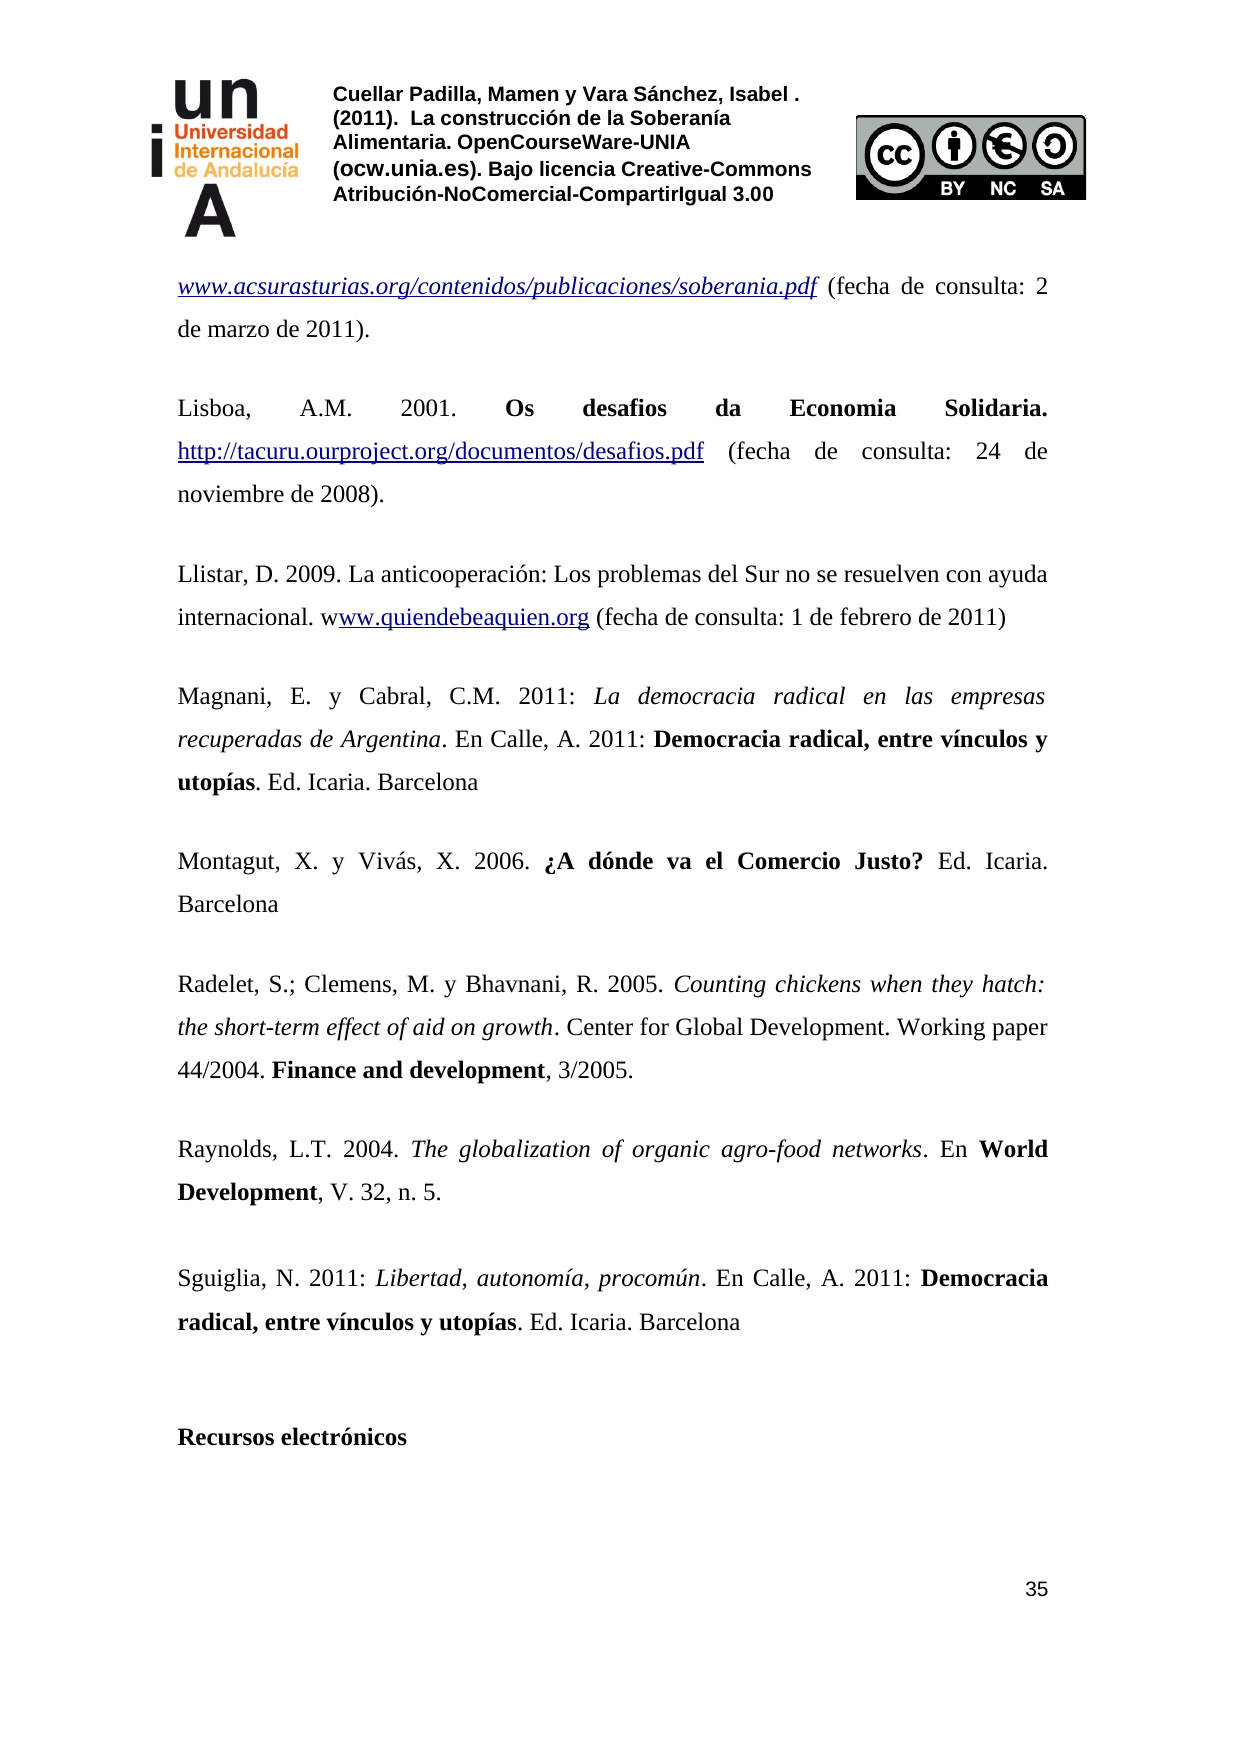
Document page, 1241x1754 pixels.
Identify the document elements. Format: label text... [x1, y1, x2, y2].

text Raynolds, L.T. 2004. The globalization of organic agro-food networks. En World Development, V. 32, n. 5. [177, 1134, 1048, 1206]
text Llistar, D. 2009. La anticooperación: Los problemas del Sur no se resuelven con ayuda internacional. www.quiendebeaquien.org (fecha de consulta: 1 de febrero de 2011) [177, 559, 1048, 631]
text Lisboa, A.M. 2001. Os desafios da Economia Solidaria. http://tacuru.ourproject.org/documentos/desafios.pdf (fecha de consulta: 24 de noviembre de 2008). [177, 393, 1048, 508]
text Magnani, E. y Cabral, C.M. 2011: La democracia radical en las empresas recuperadas de Argentina. En Calle, A. 2011: Democracia radical, entre vínculos y utopías. Ed. Icaria. Barcelona [177, 681, 1048, 796]
text www.acsurasturias.org/contenidos/publicaciones/soberania.pdf (fecha de consulta: 2 de marzo de 2011). [177, 271, 1048, 343]
text Recursos electrónicos [177, 1422, 1048, 1451]
picture [148, 75, 303, 240]
text Sguiglia, N. 2011: Libertad, autonomía, procomún. En Calle, A. 2011: Democracia radical, entre vínculos y utopías. Ed. Icaria. Barcelona [177, 1263, 1048, 1335]
text Radelet, S.; Clemens, M. y Bhavnani, R. 2005. Counting chickens when they hatch: the short-term effect of aid on growth. Center for Global Development. Working paper 44/2004. Finance and development, 3/2005. [177, 969, 1048, 1084]
text Montagut, X. y Vivás, X. 2006. ¿A dónde va el Comercio Justo? Ed. Icaria. Barcelona [177, 846, 1048, 918]
